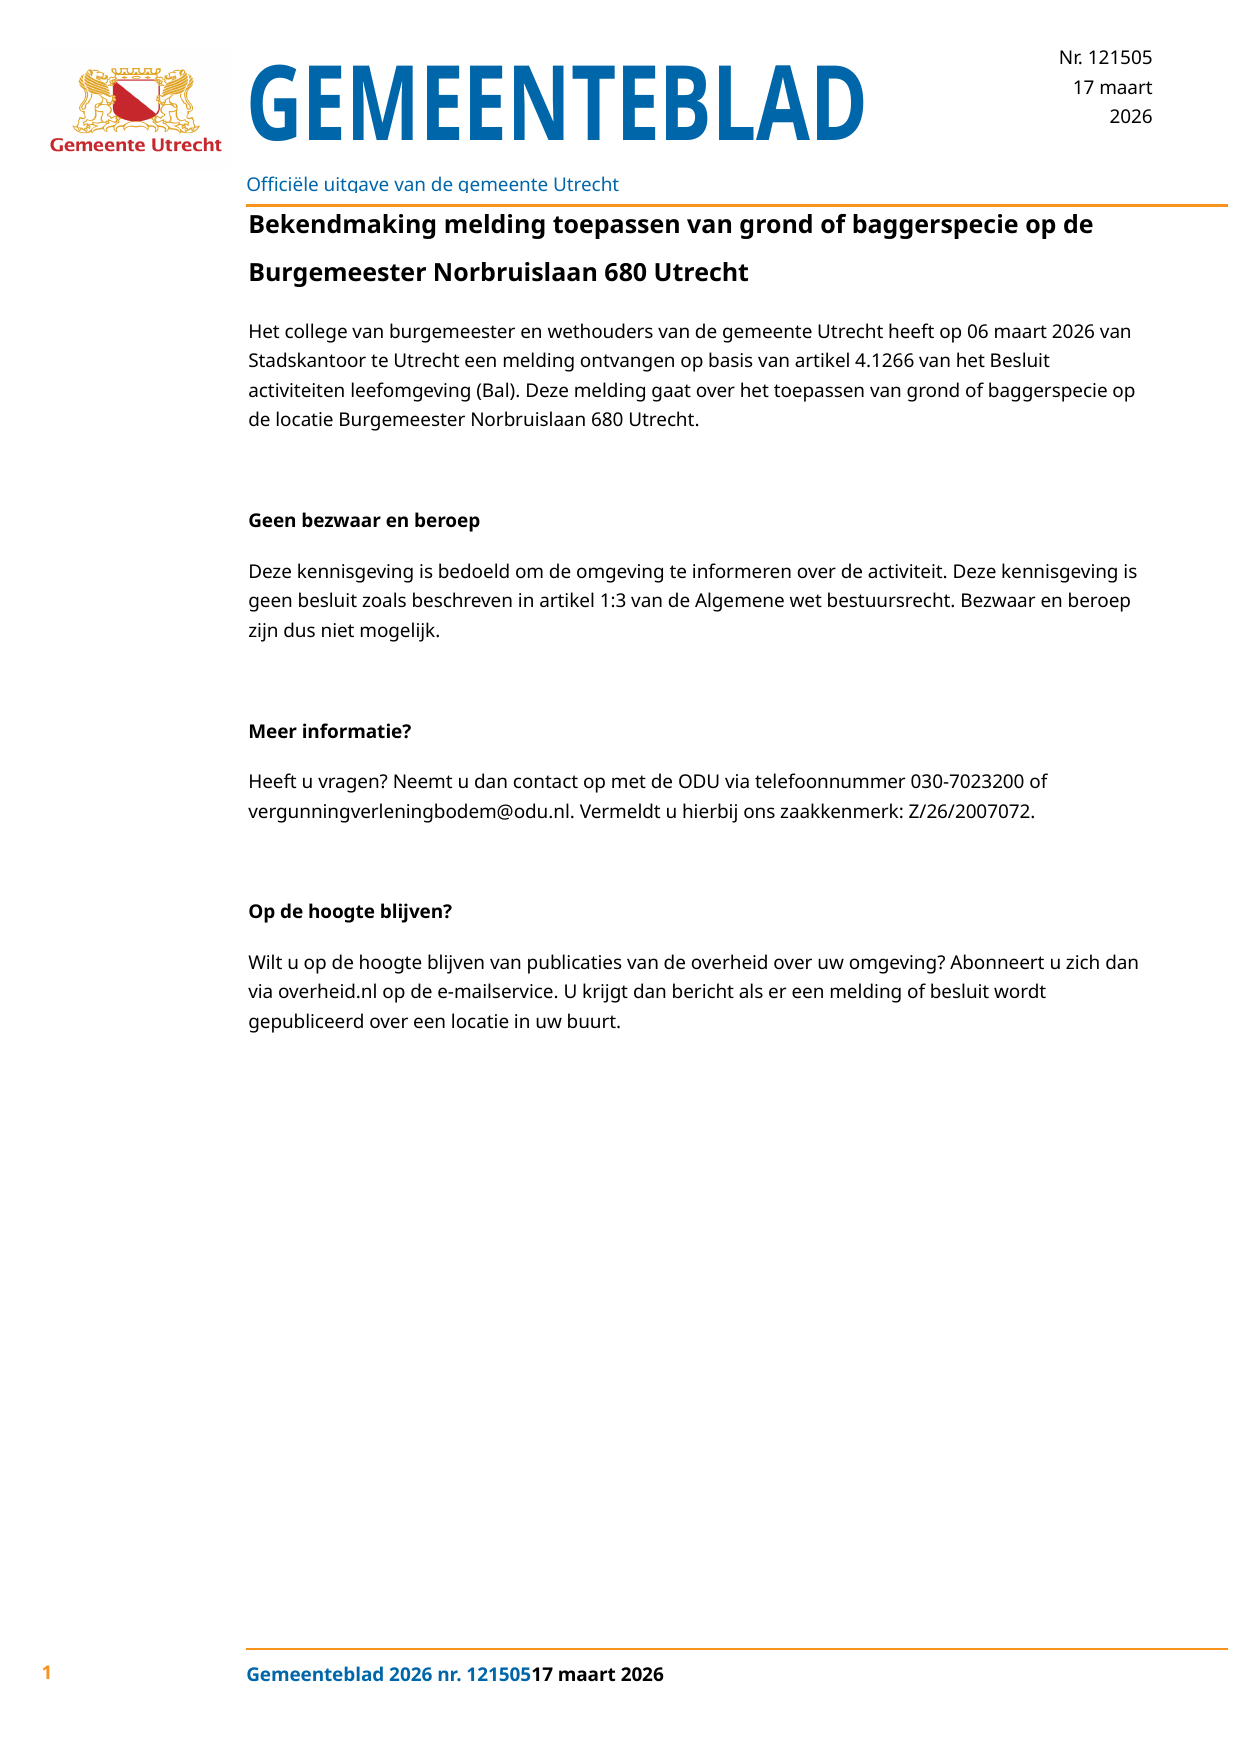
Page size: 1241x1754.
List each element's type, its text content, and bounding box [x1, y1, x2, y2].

text Het college van burgemeester en wethouders van de gemeente Utrecht heeft op 06 maart 2026 van Stadskantoor te Utrecht een melding ontvangen op basis van artikel 4.1266 van het Besluit activiteiten leefomgeving (Bal). Deze melding gaat over het toepassen van grond of baggerspecie op de locatie Burgemeester Norbruislaan 680 Utrecht. [248, 318, 1152, 432]
text Bekendmaking melding toepassen van grond of baggerspecie op de Burgemeester Norbruislaan 680 Utrecht [248, 207, 1152, 288]
text Geen bezwaar en beroep [248, 507, 1152, 533]
picture [41, 47, 231, 172]
text Op de hoogte blijven? [248, 899, 1152, 924]
text Heeft u vragen? Neemt u dan contact op met de ODU via telefoonnummer 030-7023200 of vergunningverleningbodem@odu.nl. Vermeldt u hierbij ons zaakkenmerk: Z/26/2007072. [248, 768, 1152, 824]
text Meer informatie? [248, 718, 1152, 744]
text Wilt u op de hoogte blijven van publicaties van de overheid over uw omgeving? Abonneert u zich dan via overheid.nl op de e-mailservice. U krijgt dan bericht als er een melding of besluit wordt gepubliceerd over een locatie in uw buurt. [248, 949, 1152, 1034]
text Deze kennisgeving is bedoeld om de omgeving te informeren over de activiteit. Deze kennisgeving is geen besluit zoals beschreven in artikel 1:3 van de Algemene wet bestuursrecht. Bezwaar en beroep zijn dus niet mogelijk. [248, 558, 1152, 643]
